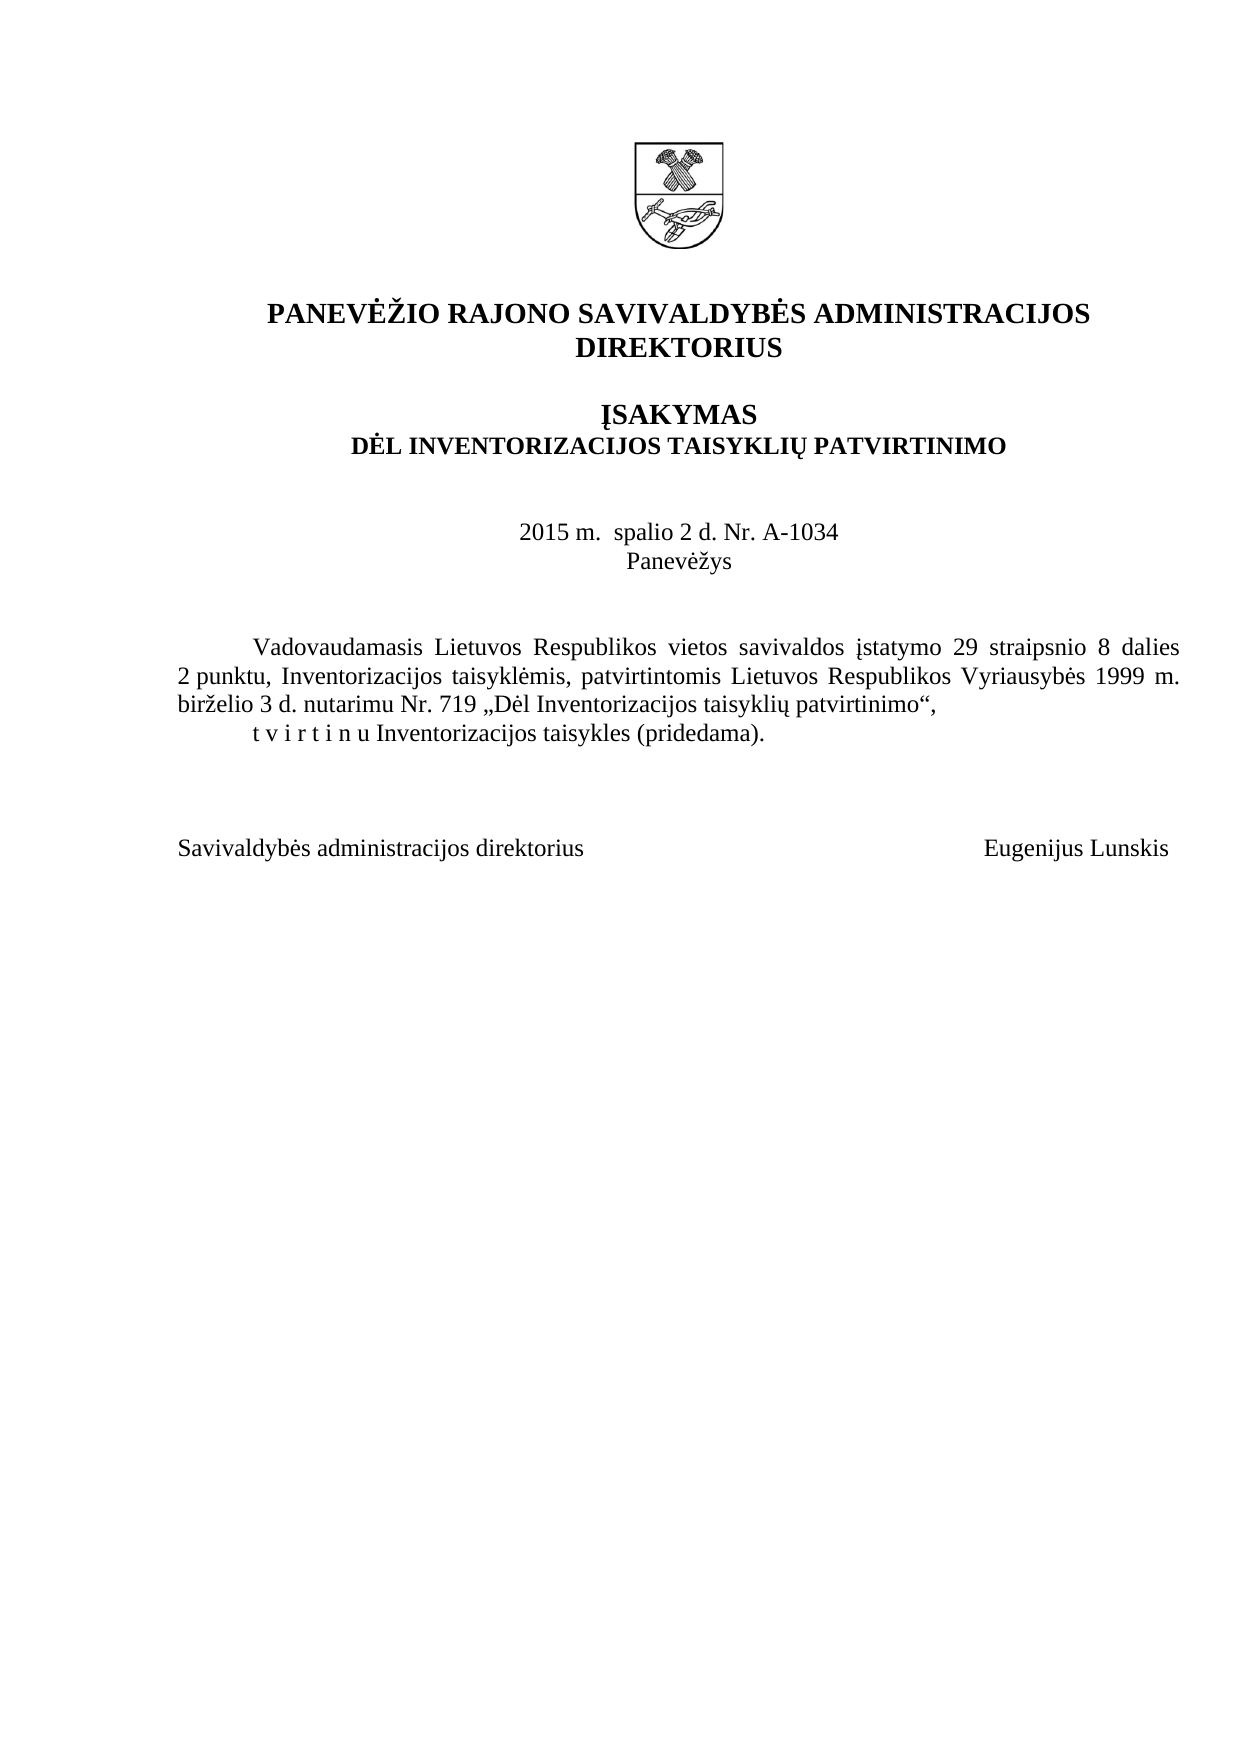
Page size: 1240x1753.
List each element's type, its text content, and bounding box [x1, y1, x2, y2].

text DĖL INVENTORIZACIJOS TAISYKLIŲ PATVIRTINIMO [177, 431, 1181, 459]
text Panevėžys [177, 546, 1181, 574]
text ĮSAKYMAS [177, 397, 1181, 431]
text Savivaldybės administracijos direktorius Eugenijus Lunskis [177, 833, 1181, 862]
text PANEVĖŽIO RAJONO SAVIVALDYBĖS ADMINISTRACIJOS [177, 297, 1181, 330]
text 2015 m. spalio 2 d. Nr. A-1034 [177, 517, 1181, 546]
text DIREKTORIUS [177, 330, 1181, 364]
text t v i r t i n u Inventorizacijos taisykles (pridedama). [177, 718, 1181, 747]
text Vadovaudamasis Lietuvos Respublikos vietos savivaldos įstatymo 29 straipsnio 8 dalies 2 punktu, Inventorizacijos taisyklėmis, patvirtintomis Lietuvos Respublikos Vyriausybės 1999 m. birželio 3 d. nutarimu Nr. 719 „Dėl Inventorizacijos taisyklių patvirtinimo“, [177, 632, 1181, 718]
